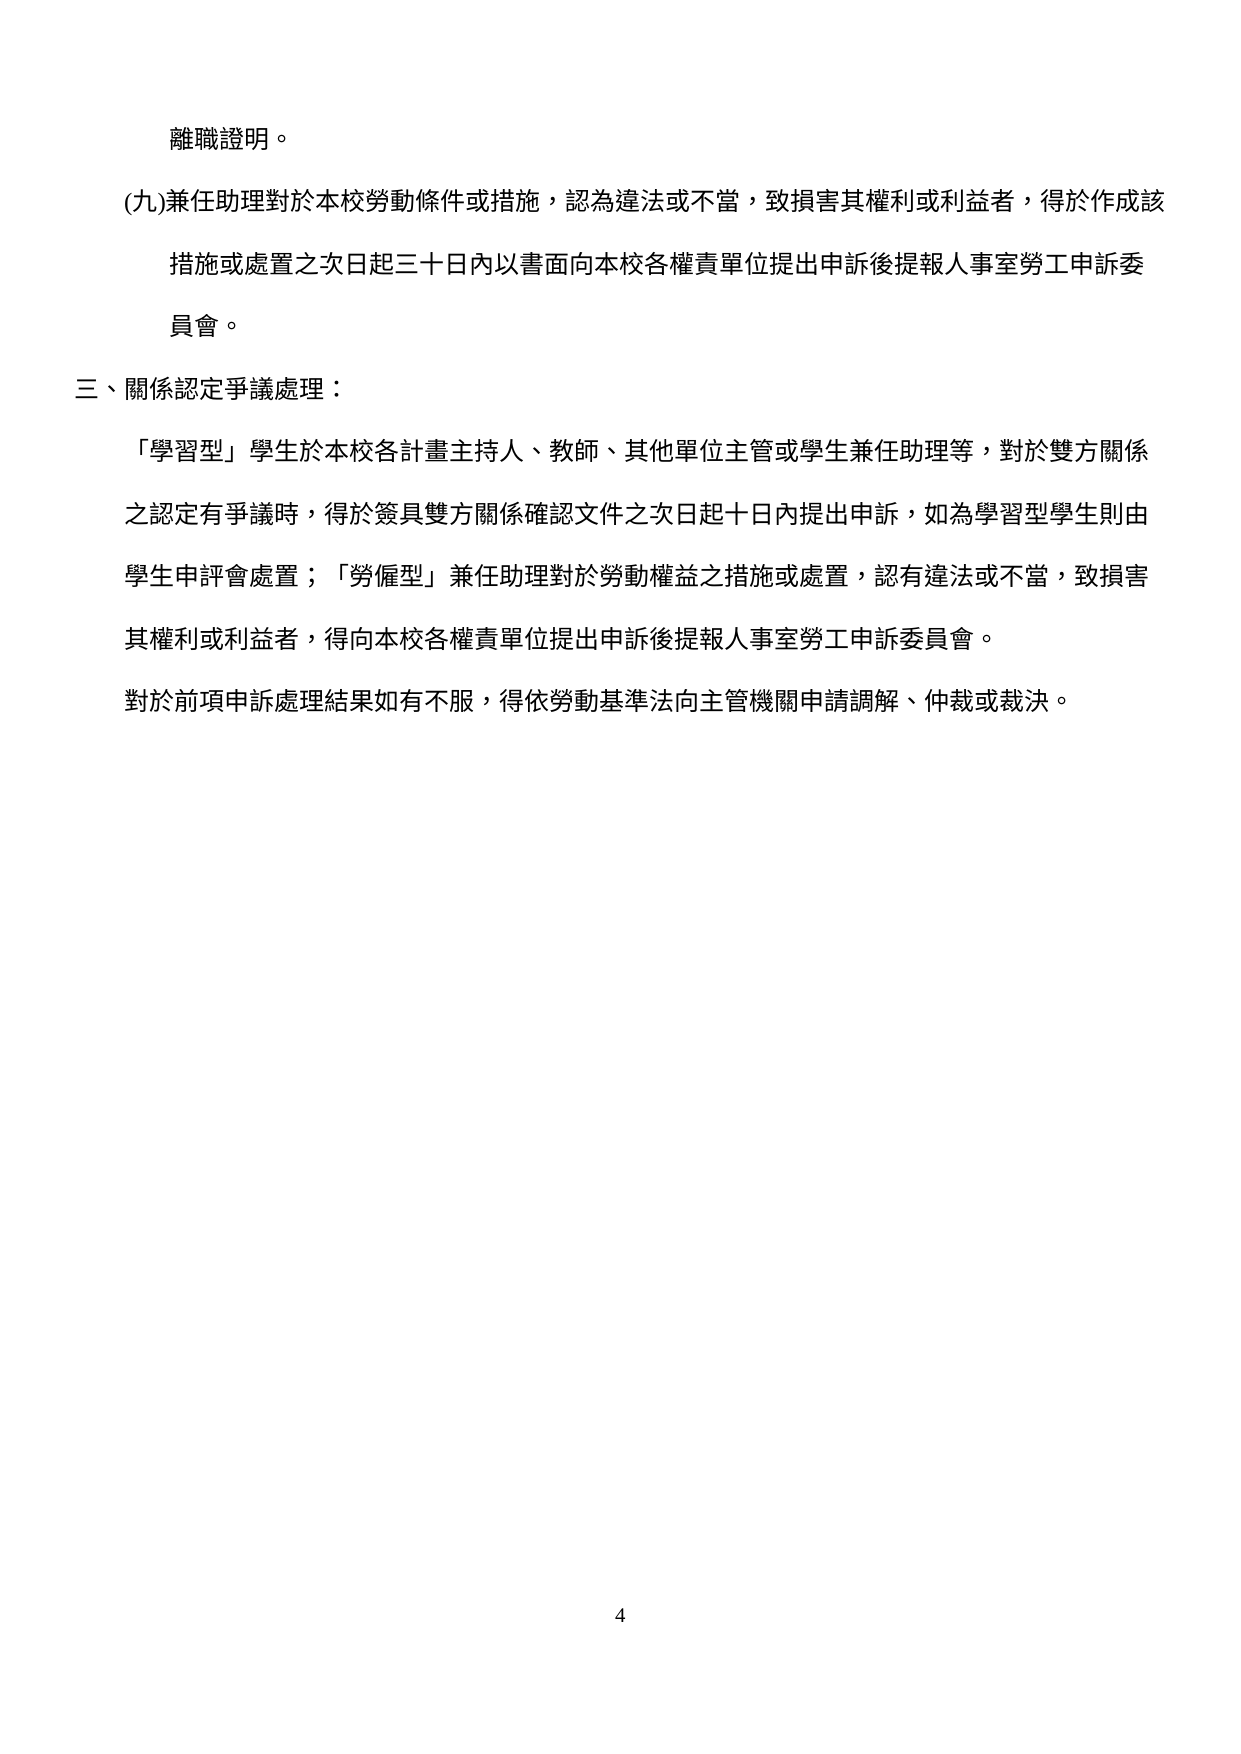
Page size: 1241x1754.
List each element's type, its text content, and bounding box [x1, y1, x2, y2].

text 離職證明。 [124, 96, 1167, 158]
text (九)兼任助理對於本校勞動條件或措施，認為違法或不當，致損害其權利或利益者，得於作成該措施或處置之次日起三十日內以書面向本校各權責單位提出申訴後提報人事室勞工申訴委員會。 [124, 158, 1167, 346]
text 三、關係認定爭議處理： 「學習型」學生於本校各計畫主持人、教師、其他單位主管或學生兼任助理等，對於雙方關係之認定有爭議時，得於簽具雙方關係確認文件之次日起十日內提出申訴，如為學習型學生則由學生申評會處置；「勞僱型」兼任助理對於勞動權益之措施或處置，認有違法或不當，致損害其權利或利益者，得向本校各權責單位提出申訴後提報人事室勞工申訴委員會。 對於前項申訴處理結果如有不服，得依勞動基準法向主管機關申請調解、仲裁或裁決。 [74, 346, 1167, 721]
